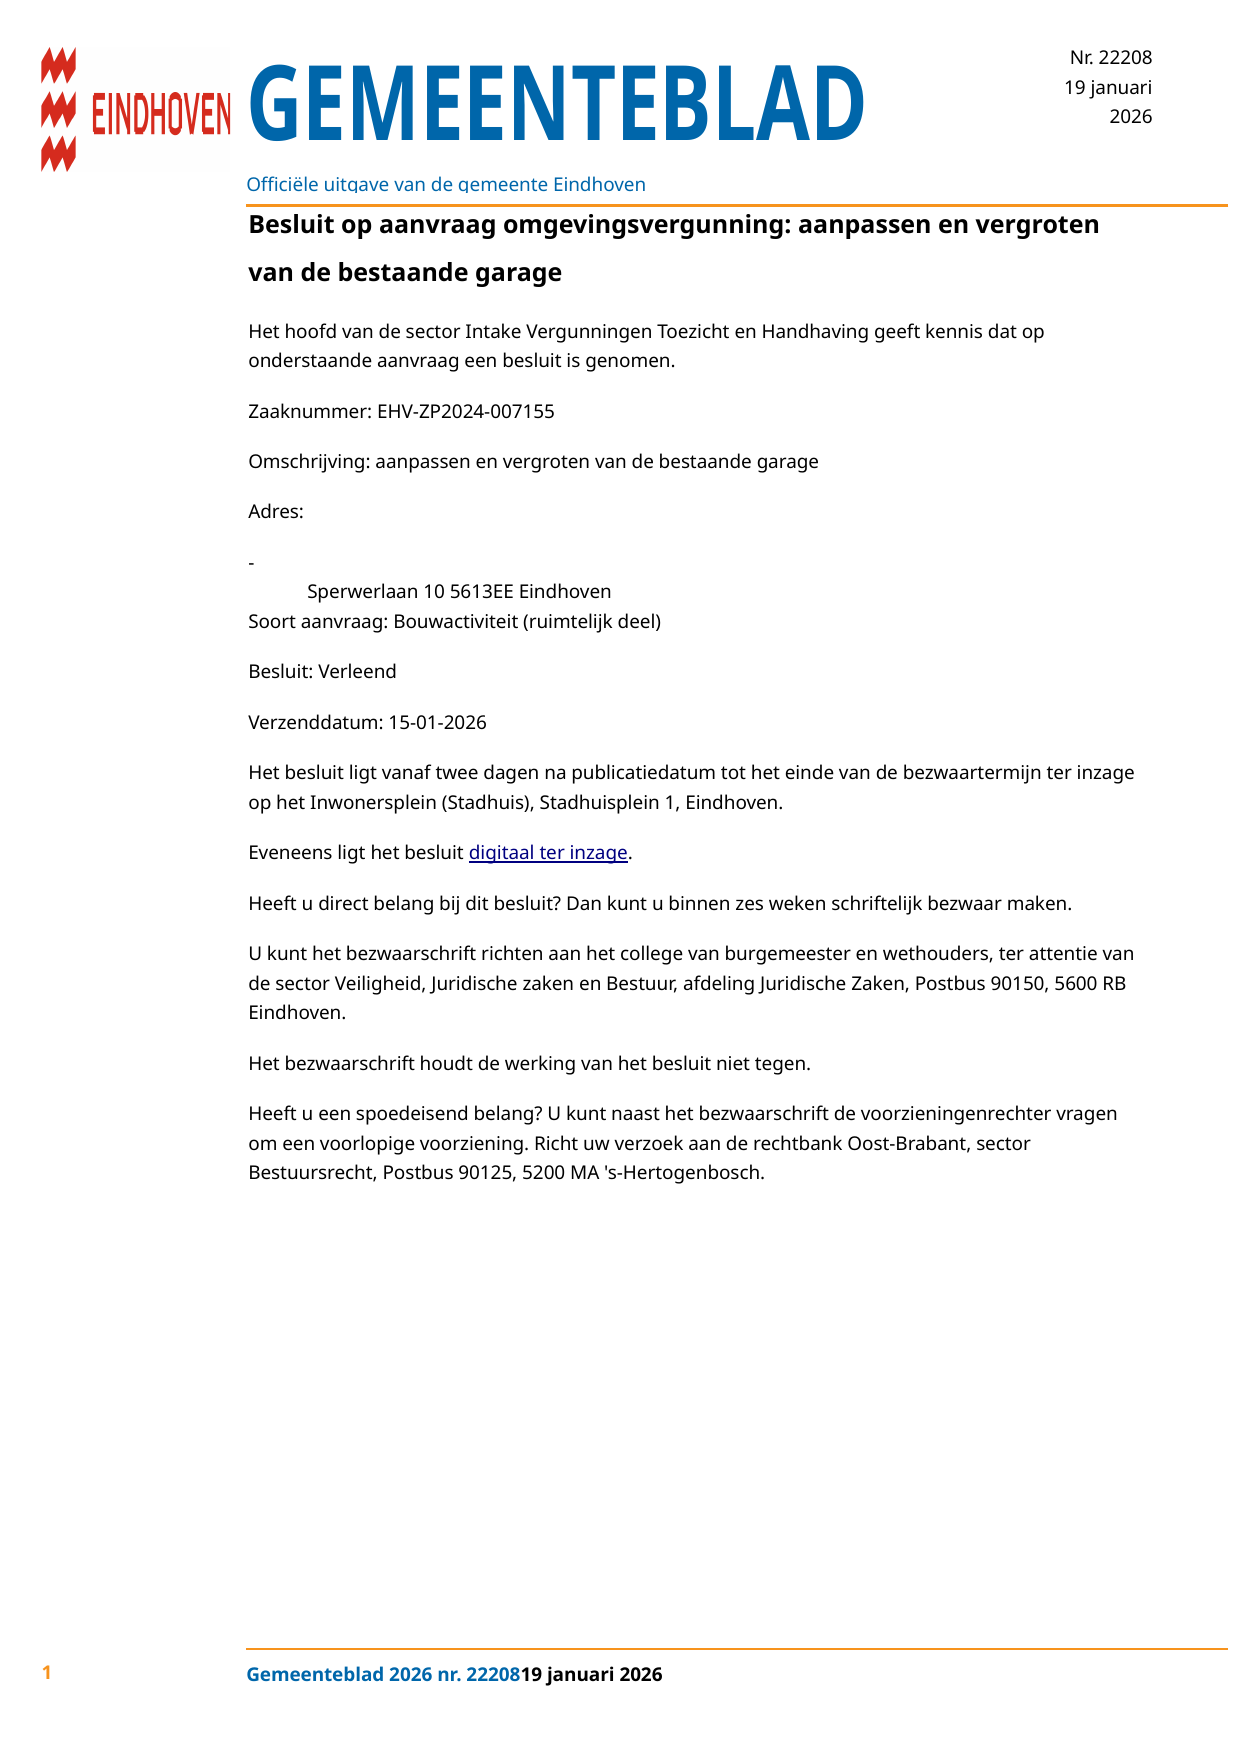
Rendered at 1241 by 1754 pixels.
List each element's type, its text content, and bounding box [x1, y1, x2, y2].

text Adres: [248, 499, 1152, 524]
text Het hoofd van de sector Intake Vergunningen Toezicht en Handhaving geeft kennis dat op onderstaande aanvraag een besluit is genomen. [248, 318, 1152, 373]
list Sperwerlaan 10 5613EE Eindhoven [248, 579, 1152, 604]
text Het bezwaarschrift houdt de werking van het besluit niet tegen. [248, 1050, 1152, 1076]
text Eveneens ligt het besluit digitaal ter inzage. [248, 839, 1152, 865]
text Besluit: Verleend [248, 659, 1152, 684]
text U kunt het bezwaarschrift richten aan het college van burgemeester en wethouders, ter attentie van de sector Veiligheid, Juridische zaken en Bestuur, afdeling Juridische Zaken, Postbus 90150, 5600 RB Eindhoven. [248, 940, 1152, 1025]
text Besluit op aanvraag omgevingsvergunning: aanpassen en vergroten van de bestaande garage [248, 207, 1152, 288]
text Het besluit ligt vanaf twee dagen na publicatiedatum tot het einde van de bezwaartermijn ter inzage op het Inwonersplein (Stadhuis), Stadhuisplein 1, Eindhoven. [248, 759, 1152, 815]
text Omschrijving: aanpassen en vergroten van de bestaande garage [248, 448, 1152, 474]
text Soort aanvraag: Bouwactiviteit (ruimtelijk deel) [248, 608, 1152, 634]
text Heeft u direct belang bij dit besluit? Dan kunt u binnen zes weken schriftelijk bezwaar maken. [248, 890, 1152, 916]
text Zaaknummer: EHV-ZP2024-007155 [248, 398, 1152, 424]
text Heeft u een spoedeisend belang? U kunt naast het bezwaarschrift de voorzieningenrechter vragen om een voorlopige voorziening. Richt uw verzoek aan de rechtbank Oost-Brabant, sector Bestuursrecht, Postbus 90125, 5200 MA 's-Hertogenbosch. [248, 1100, 1152, 1185]
text Verzenddatum: 15-01-2026 [248, 709, 1152, 735]
picture [41, 47, 231, 172]
